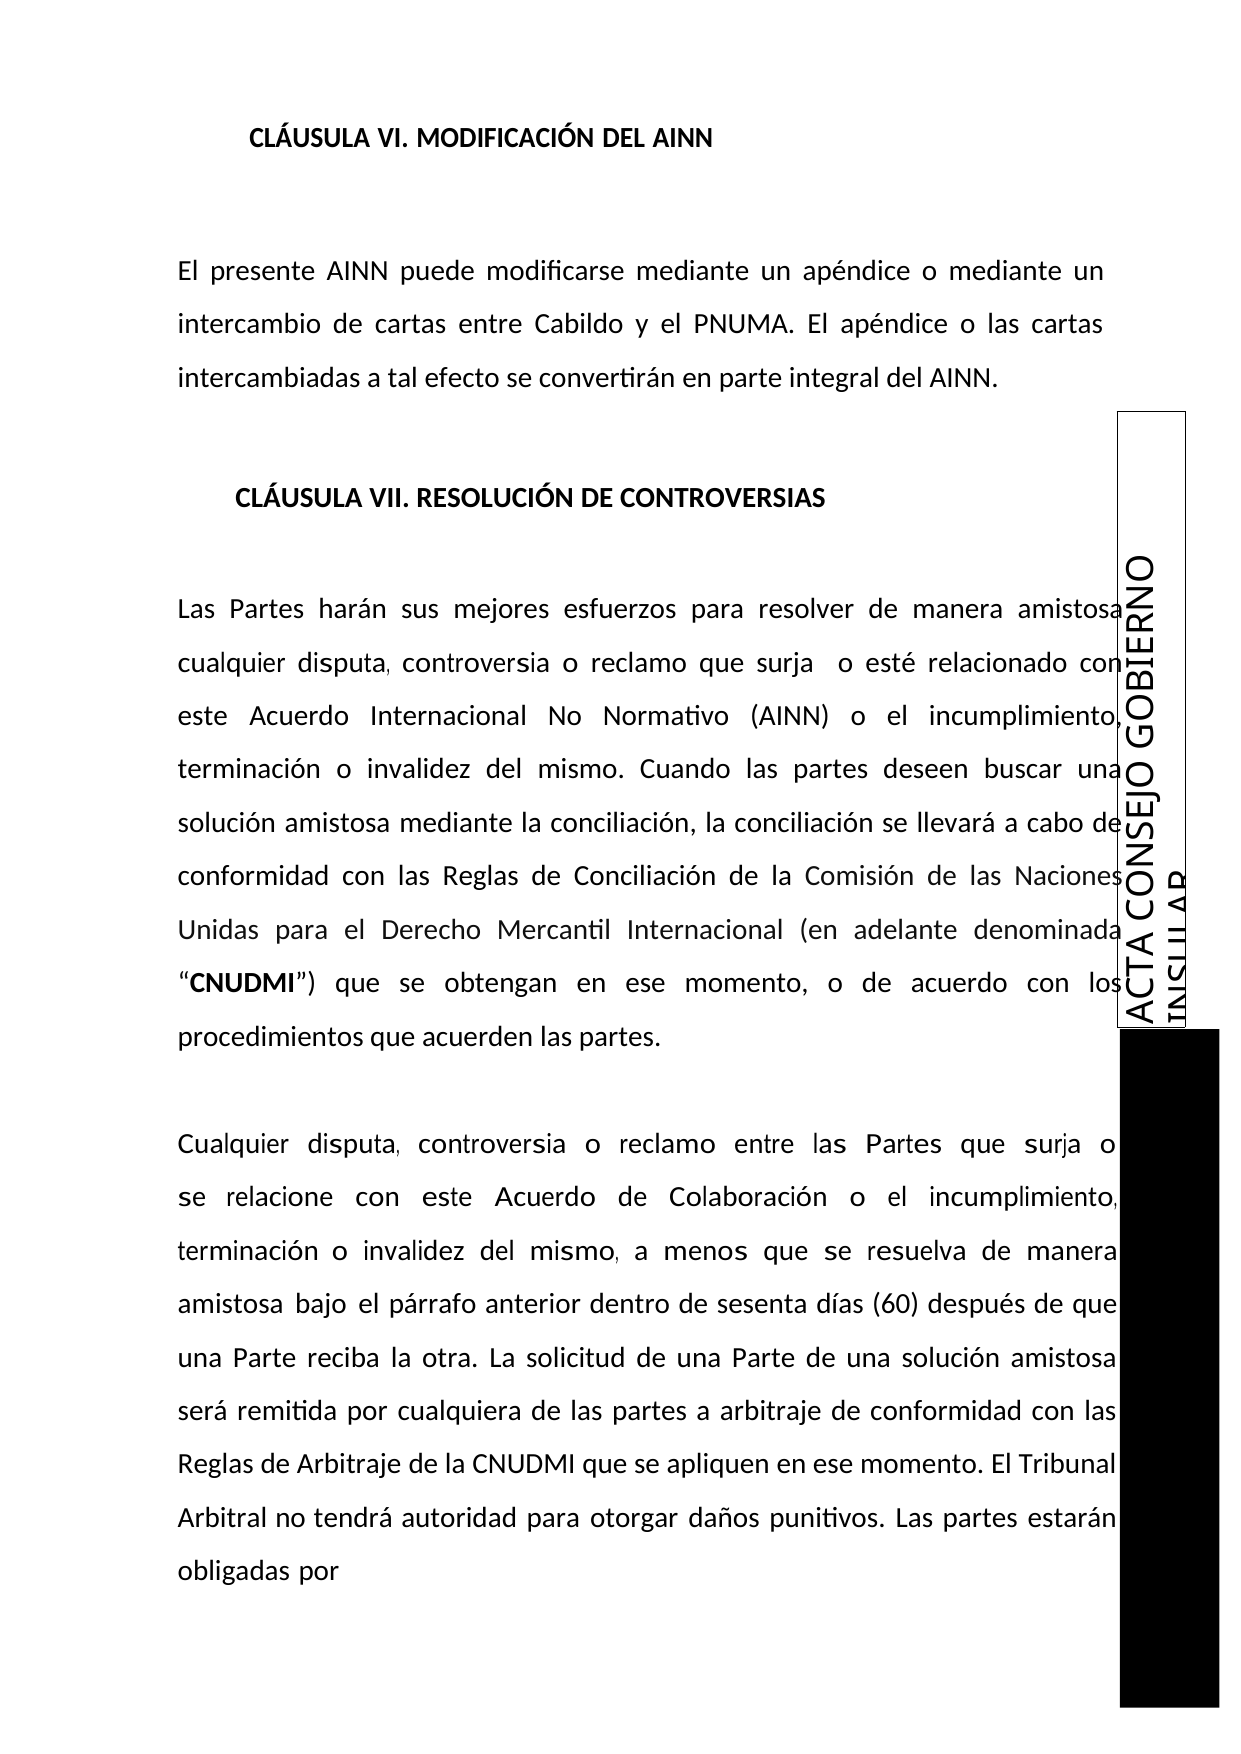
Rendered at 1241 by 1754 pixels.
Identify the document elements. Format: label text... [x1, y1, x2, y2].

text CLÁUSULA VI. MODIFICACIÓN DEL AINN [249, 119, 1136, 154]
text Cualquier disputa, controversia o reclamo entre las Partes que surja o se relacione con este Acuerdo de Colaboración o el incumplimiento, terminación o invalidez del mismo, a menos que se resuelva de manera amistosa bajo el párrafo anterior dentro de sesenta días (60) después de que una Parte reciba la otra. La solicitud de una Parte de una solución amistosa será remitida por cualquiera de las partes a arbitraje de conformidad con las Reglas de Arbitraje de la CNUDMI que se apliquen en ese momento. El Tribunal Arbitral no tendrá autoridad para otorgar daños punitivos. Las partes estarán obligadas por [177, 1125, 1117, 1588]
text ACTA CONSEJO GOBIERNO INSULAR [1118, 414, 1183, 1027]
text El presente AINN puede modificarse mediante un apéndice o mediante un intercambio de cartas entre Cabildo y el PNUMA. El apéndice o las cartas intercambiadas a tal efecto se convertirán en parte integral del AINN. [177, 252, 1105, 394]
text CLÁUSULA VII. RESOLUCIÓN DE CONTROVERSIAS [235, 479, 1136, 515]
text Las Partes harán sus mejores esfuerzos para resolver de manera amistosa cualquier disputa, controversia o reclamo que surja o esté relacionado con este Acuerdo Internacional No Normativo (AINN) o el incumplimiento, terminación o invalidez del mismo. Cuando las partes deseen buscar una solución amistosa mediante la conciliación, la conciliación se llevará a cabo de conformidad con las Reglas de Conciliación de la Comisión de las Naciones Unidas para el Derecho Mercantil Internacional (en adelante denominada “CNUDMI”) que se obtengan en ese momento, o de acuerdo con los procedimientos que acuerden las partes. [177, 590, 1123, 1053]
